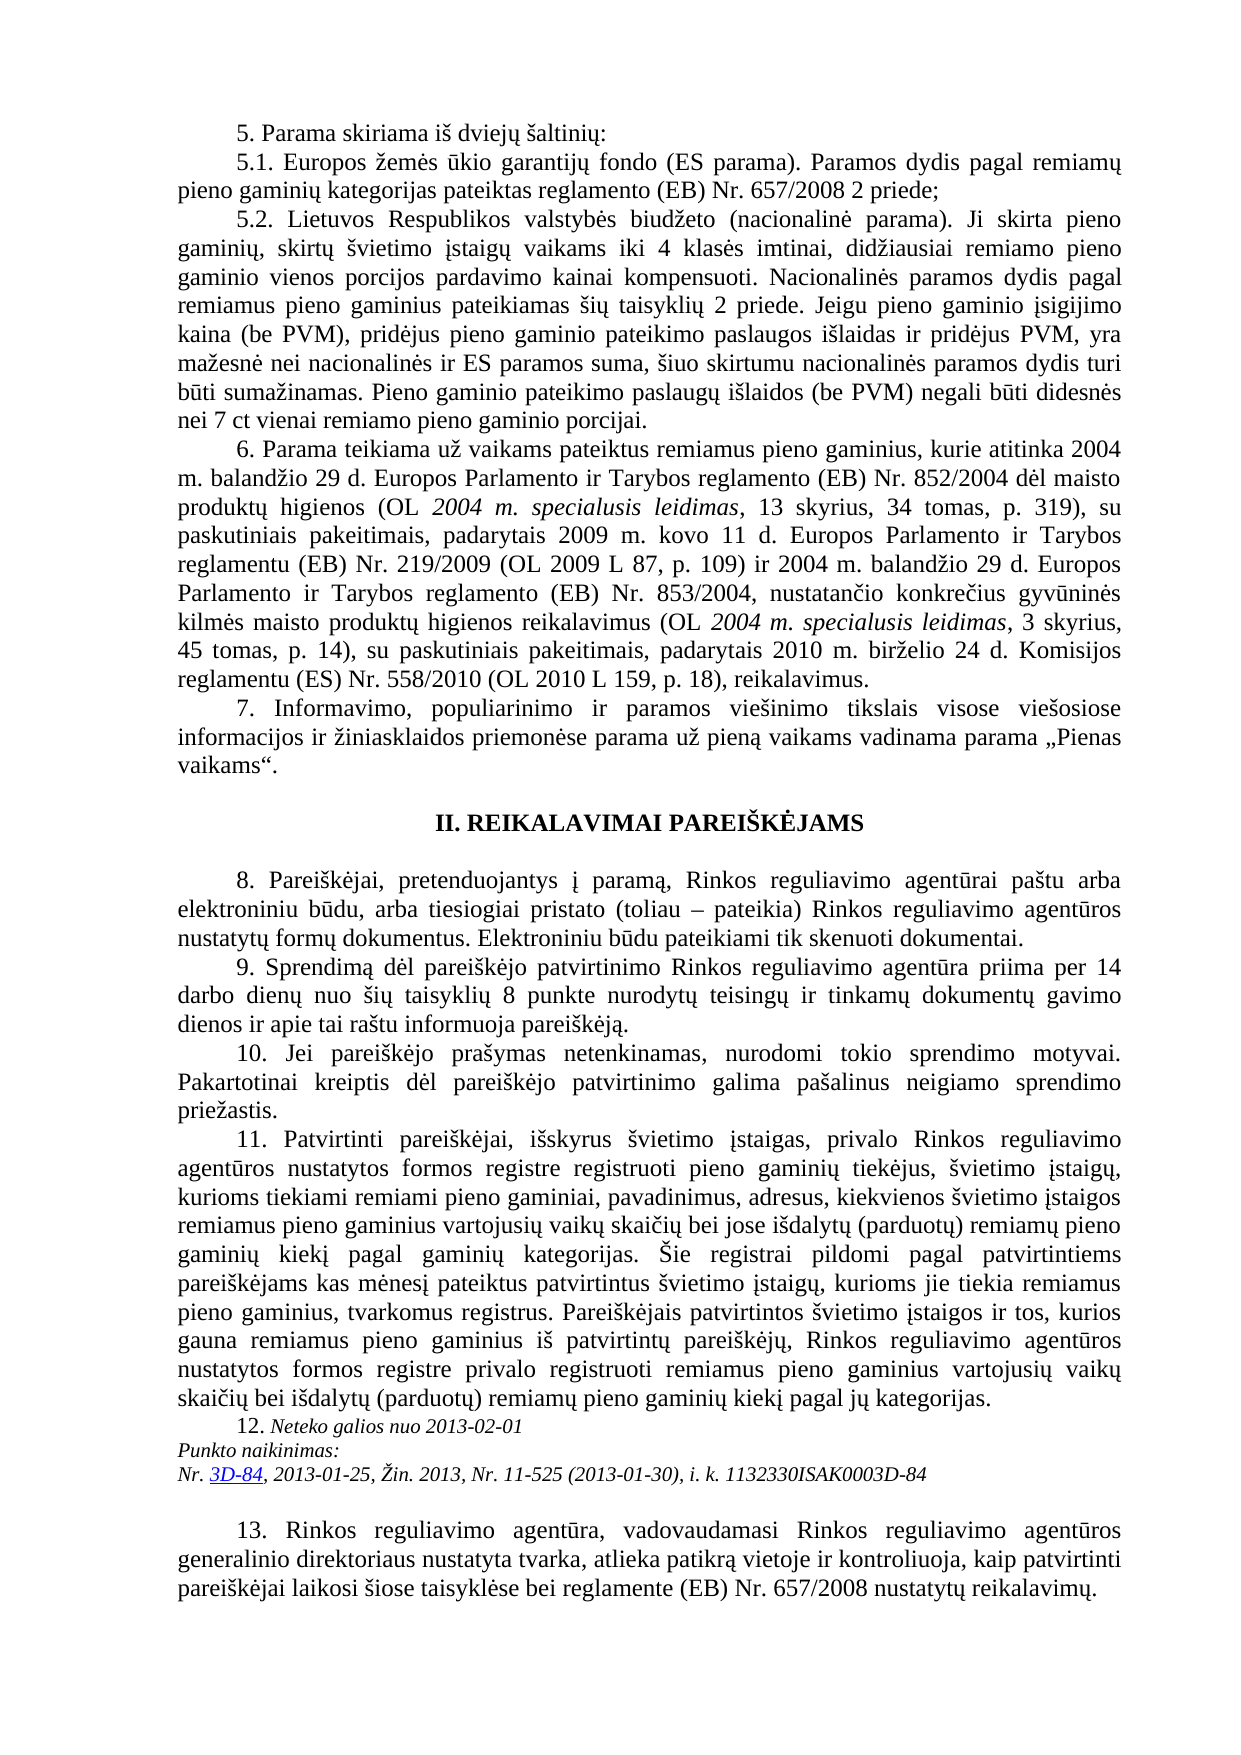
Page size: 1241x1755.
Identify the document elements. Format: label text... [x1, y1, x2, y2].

text 9. Sprendimą dėl pareiškėjo patvirtinimo Rinkos reguliavimo agentūra priima per 14 darbo dienų nuo šių taisyklių 8 punkte nurodytų teisingų ir tinkamų dokumentų gavimo dienos ir apie tai raštu informuoja pareiškėją. [177, 952, 1122, 1038]
text 5.2. Lietuvos Respublikos valstybės biudžeto (nacionalinė parama). Ji skirta pieno gaminių, skirtų švietimo įstaigų vaikams iki 4 klasės imtinai, didžiausiai remiamo pieno gaminio vienos porcijos pardavimo kainai kompensuoti. Nacionalinės paramos dydis pagal remiamus pieno gaminius pateikiamas šių taisyklių 2 priede. Jeigu pieno gaminio įsigijimo kaina (be PVM), pridėjus pieno gaminio pateikimo paslaugos išlaidas ir pridėjus PVM, yra mažesnė nei nacionalinės ir ES paramos suma, šiuo skirtumu nacionalinės paramos dydis turi būti sumažinamas. Pieno gaminio pateikimo paslaugų išlaidos (be PVM) negali būti didesnės nei 7 ct vienai remiamo pieno gaminio porcijai. [177, 204, 1122, 434]
text 12. Neteko galios nuo 2013-02-01 [177, 1412, 1122, 1438]
text 7. Informavimo, populiarinimo ir paramos viešinimo tikslais visose viešosiose informacijos ir žiniasklaidos priemonėse parama už pieną vaikams vadinama parama „Pienas vaikams“. [177, 693, 1122, 779]
text 11. Patvirtinti pareiškėjai, išskyrus švietimo įstaigas, privalo Rinkos reguliavimo agentūros nustatytos formos registre registruoti pieno gaminių tiekėjus, švietimo įstaigų, kurioms tiekiami remiami pieno gaminiai, pavadinimus, adresus, kiekvienos švietimo įstaigos remiamus pieno gaminius vartojusių vaikų skaičių bei jose išdalytų (parduotų) remiamų pieno gaminių kiekį pagal gaminių kategorijas. Šie registrai pildomi pagal patvirtintiems pareiškėjams kas mėnesį pateiktus patvirtintus švietimo įstaigų, kurioms jie tiekia remiamus pieno gaminius, tvarkomus registrus. Pareiškėjais patvirtintos švietimo įstaigos ir tos, kurios gauna remiamus pieno gaminius iš patvirtintų pareiškėjų, Rinkos reguliavimo agentūros nustatytos formos registre privalo registruoti remiamus pieno gaminius vartojusių vaikų skaičių bei išdalytų (parduotų) remiamų pieno gaminių kiekį pagal jų kategorijas. [177, 1124, 1122, 1412]
text II. REIKALAVIMAI PAREIŠKĖJAMS [177, 808, 1122, 837]
text 5.1. Europos žemės ūkio garantijų fondo (ES parama). Paramos dydis pagal remiamų pieno gaminių kategorijas pateiktas reglamento (EB) Nr. 657/2008 2 priede; [177, 147, 1122, 204]
text 10. Jei pareiškėjo prašymas netenkinamas, nurodomi tokio sprendimo motyvai. Pakartotinai kreiptis dėl pareiškėjo patvirtinimo galima pašalinus neigiamo sprendimo priežastis. [177, 1038, 1122, 1124]
text 13. Rinkos reguliavimo agentūra, vadovaudamasi Rinkos reguliavimo agentūros generalinio direktoriaus nustatyta tvarka, atlieka patikrą vietoje ir kontroliuoja, kaip patvirtinti pareiškėjai laikosi šiose taisyklėse bei reglamente (EB) Nr. 657/2008 nustatytų reikalavimų. [177, 1515, 1122, 1601]
text Nr. 3D-84, 2013-01-25, Žin. 2013, Nr. 11-525 (2013-01-30), i. k. 1132330ISAK0003D-84 [177, 1462, 1122, 1486]
text 8. Pareiškėjai, pretenduojantys į paramą, Rinkos reguliavimo agentūrai paštu arba elektroniniu būdu, arba tiesiogiai pristato (toliau – pateikia) Rinkos reguliavimo agentūros nustatytų formų dokumentus. Elektroniniu būdu pateikiami tik skenuoti dokumentai. [177, 866, 1122, 952]
text 5. Parama skiriama iš dviejų šaltinių: [177, 118, 1122, 147]
text Punkto naikinimas: [177, 1438, 1122, 1462]
text 6. Parama teikiama už vaikams pateiktus remiamus pieno gaminius, kurie atitinka 2004 m. balandžio 29 d. Europos Parlamento ir Tarybos reglamento (EB) Nr. 852/2004 dėl maisto produktų higienos (OL 2004 m. specialusis leidimas, 13 skyrius, 34 tomas, p. 319), su paskutiniais pakeitimais, padarytais 2009 m. kovo 11 d. Europos Parlamento ir Tarybos reglamentu (EB) Nr. 219/2009 (OL 2009 L 87, p. 109) ir 2004 m. balandžio 29 d. Europos Parlamento ir Tarybos reglamento (EB) Nr. 853/2004, nustatančio konkrečius gyvūninės kilmės maisto produktų higienos reikalavimus (OL 2004 m. specialusis leidimas, 3 skyrius, 45 tomas, p. 14), su paskutiniais pakeitimais, padarytais 2010 m. birželio 24 d. Komisijos reglamentu (ES) Nr. 558/2010 (OL 2010 L 159, p. 18), reikalavimus. [177, 434, 1122, 693]
